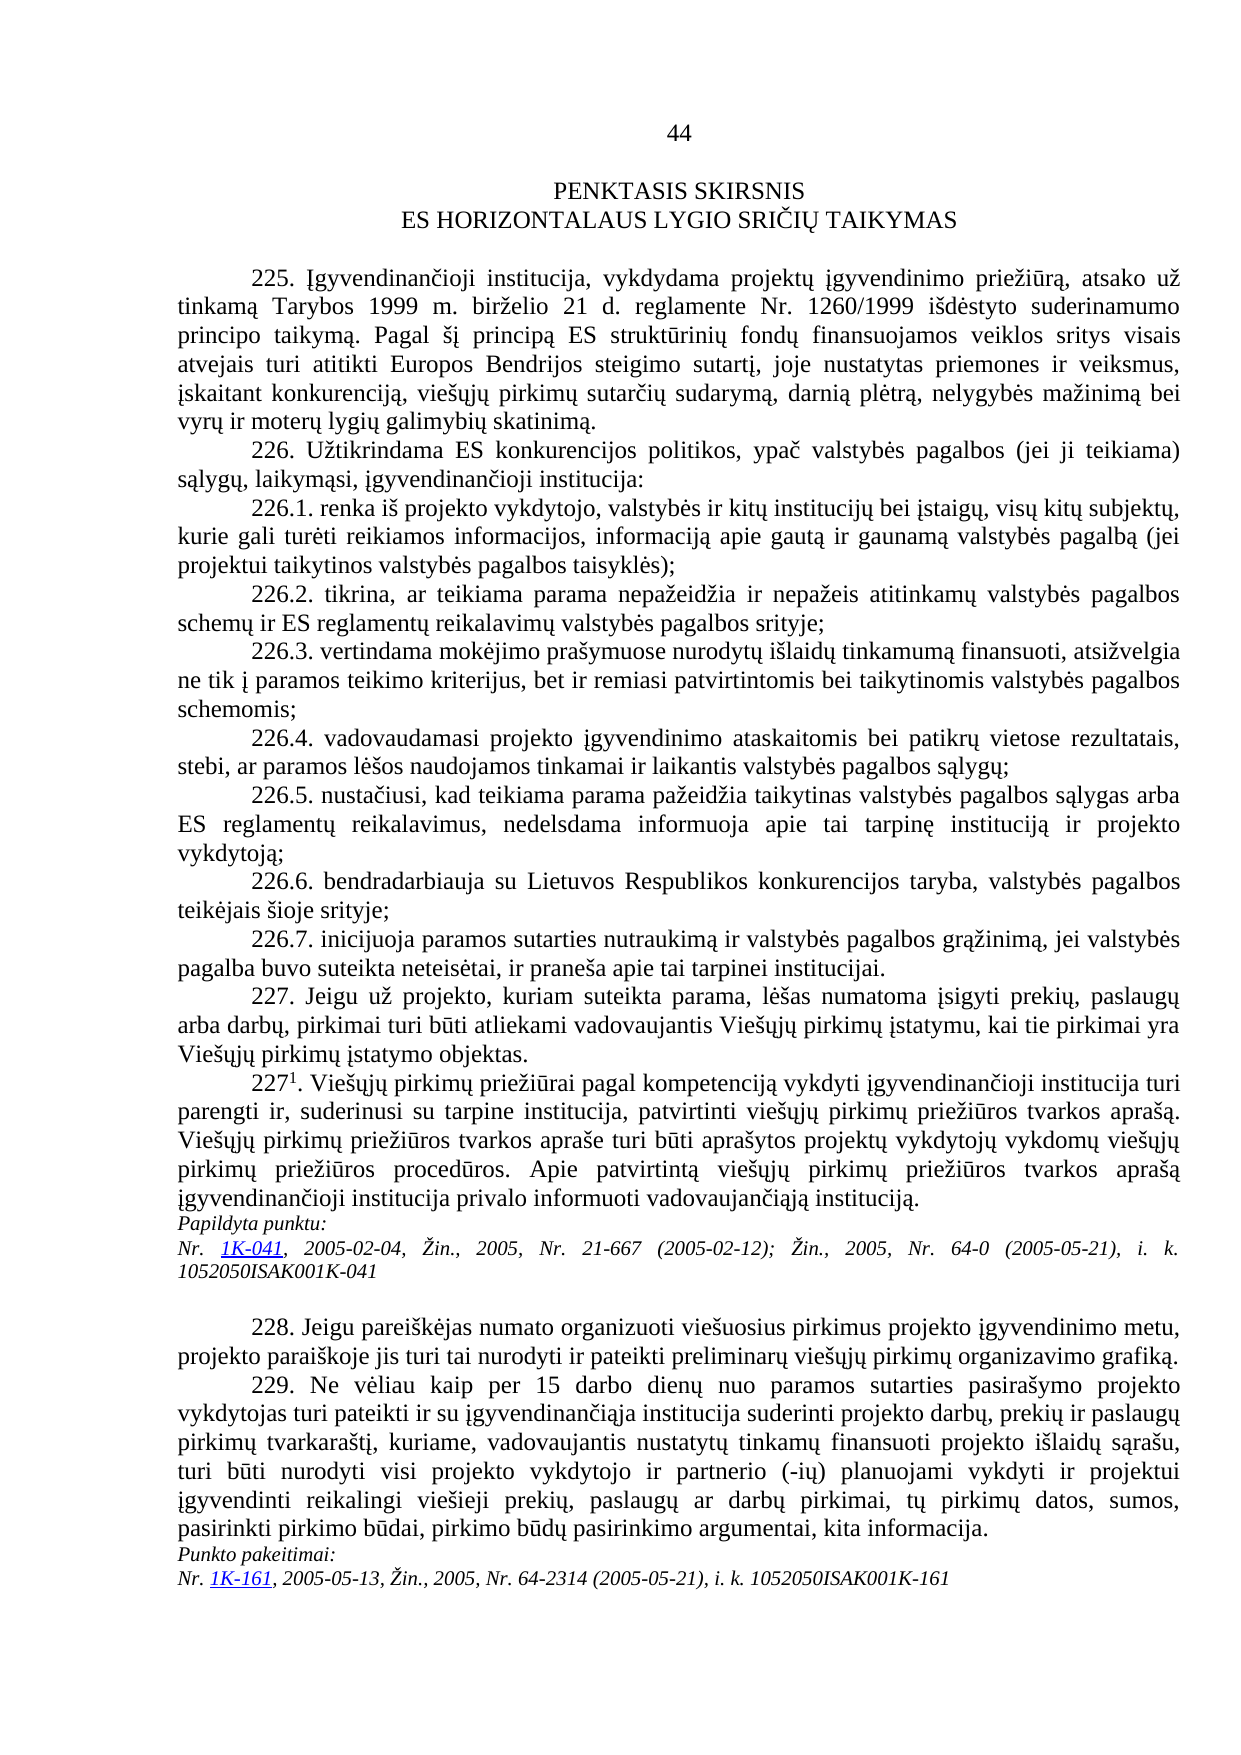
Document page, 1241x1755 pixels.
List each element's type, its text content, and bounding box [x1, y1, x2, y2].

text 226.4. vadovaudamasi projekto įgyvendinimo ataskaitomis bei patikrų vietose rezultatais, stebi, ar paramos lėšos naudojamos tinkamai ir laikantis valstybės pagalbos sąlygų; [177, 723, 1181, 780]
text PENKTASIS SKIRSNIS [177, 176, 1181, 205]
text 229. Ne vėliau kaip per 15 darbo dienų nuo paramos sutarties pasirašymo projekto vykdytojas turi pateikti ir su įgyvendinančiąja institucija suderinti projekto darbų, prekių ir paslaugų pirkimų tvarkaraštį, kuriame, vadovaujantis nustatytų tinkamų finansuoti projekto išlaidų sąrašu, turi būti nurodyti visi projekto vykdytojo ir partnerio (-ių) planuojami vykdyti ir projektui įgyvendinti reikalingi viešieji prekių, paslaugų ar darbų pirkimai, tų pirkimų datos, sumos, pasirinkti pirkimo būdai, pirkimo būdų pasirinkimo argumentai, kita informacija. [177, 1370, 1181, 1542]
text 226.1. renka iš projekto vykdytojo, valstybės ir kitų institucijų bei įstaigų, visų kitų subjektų, kurie gali turėti reikiamos informacijos, informaciją apie gautą ir gaunamą valstybės pagalbą (jei projektui taikytinos valstybės pagalbos taisyklės); [177, 493, 1181, 579]
text Nr. 1K-041, 2005-02-04, Žin., 2005, Nr. 21-667 (2005-02-12); Žin., 2005, Nr. 64-0 (2005-05-21), i. k. 1052050ISAK001K-041 [177, 1235, 1181, 1283]
text 226.7. inicijuoja paramos sutarties nutraukimą ir valstybės pagalbos grąžinimą, jei valstybės pagalba buvo suteikta neteisėtai, ir praneša apie tai tarpinei institucijai. [177, 924, 1181, 981]
text 226.6. bendradarbiauja su Lietuvos Respublikos konkurencijos taryba, valstybės pagalbos teikėjais šioje srityje; [177, 866, 1181, 924]
text Papildyta punktu: [177, 1211, 1181, 1235]
text 225. Įgyvendinančioji institucija, vykdydama projektų įgyvendinimo priežiūrą, atsako už tinkamą Tarybos 1999 m. birželio 21 d. reglamente Nr. 1260/1999 išdėstyto suderinamumo principo taikymą. Pagal šį principą ES struktūrinių fondų finansuojamos veiklos sritys visais atvejais turi atitikti Europos Bendrijos steigimo sutartį, joje nustatytas priemones ir veiksmus, įskaitant konkurenciją, viešųjų pirkimų sutarčių sudarymą, darnią plėtrą, nelygybės mažinimą bei vyrų ir moterų lygių galimybių skatinimą. [177, 263, 1181, 435]
text 2271. Viešųjų pirkimų priežiūrai pagal kompetenciją vykdyti įgyvendinančioji institucija turi parengti ir, suderinusi su tarpine institucija, patvirtinti viešųjų pirkimų priežiūros tvarkos aprašą. Viešųjų pirkimų priežiūros tvarkos apraše turi būti aprašytos projektų vykdytojų vykdomų viešųjų pirkimų priežiūros procedūros. Apie patvirtintą viešųjų pirkimų priežiūros tvarkos aprašą įgyvendinančioji institucija privalo informuoti vadovaujančiąją instituciją. [177, 1068, 1181, 1211]
text 228. Jeigu pareiškėjas numato organizuoti viešuosius pirkimus projekto įgyvendinimo metu, projekto paraiškoje jis turi tai nurodyti ir pateikti preliminarų viešųjų pirkimų organizavimo grafiką. [177, 1312, 1181, 1370]
text 226.3. vertindama mokėjimo prašymuose nurodytų išlaidų tinkamumą finansuoti, atsižvelgia ne tik į paramos teikimo kriterijus, bet ir remiasi patvirtintomis bei taikytinomis valstybės pagalbos schemomis; [177, 636, 1181, 723]
text Punkto pakeitimai: [177, 1542, 1181, 1566]
text ES HORIZONTALAUS LYGIO SRIČIŲ TAIKYMAS [177, 205, 1181, 234]
text 226.2. tikrina, ar teikiama parama nepažeidžia ir nepažeis atitinkamų valstybės pagalbos schemų ir ES reglamentų reikalavimų valstybės pagalbos srityje; [177, 579, 1181, 636]
text 226.5. nustačiusi, kad teikiama parama pažeidžia taikytinas valstybės pagalbos sąlygas arba ES reglamentų reikalavimus, nedelsdama informuoja apie tai tarpinę instituciją ir projekto vykdytoją; [177, 780, 1181, 866]
text Nr. 1K-161, 2005-05-13, Žin., 2005, Nr. 64-2314 (2005-05-21), i. k. 1052050ISAK001K-161 [177, 1566, 1181, 1590]
text 226. Užtikrindama ES konkurencijos politikos, ypač valstybės pagalbos (jei ji teikiama) sąlygų, laikymąsi, įgyvendinančioji institucija: [177, 435, 1181, 493]
text 227. Jeigu už projekto, kuriam suteikta parama, lėšas numatoma įsigyti prekių, paslaugų arba darbų, pirkimai turi būti atliekami vadovaujantis Viešųjų pirkimų įstatymu, kai tie pirkimai yra Viešųjų pirkimų įstatymo objektas. [177, 981, 1181, 1068]
